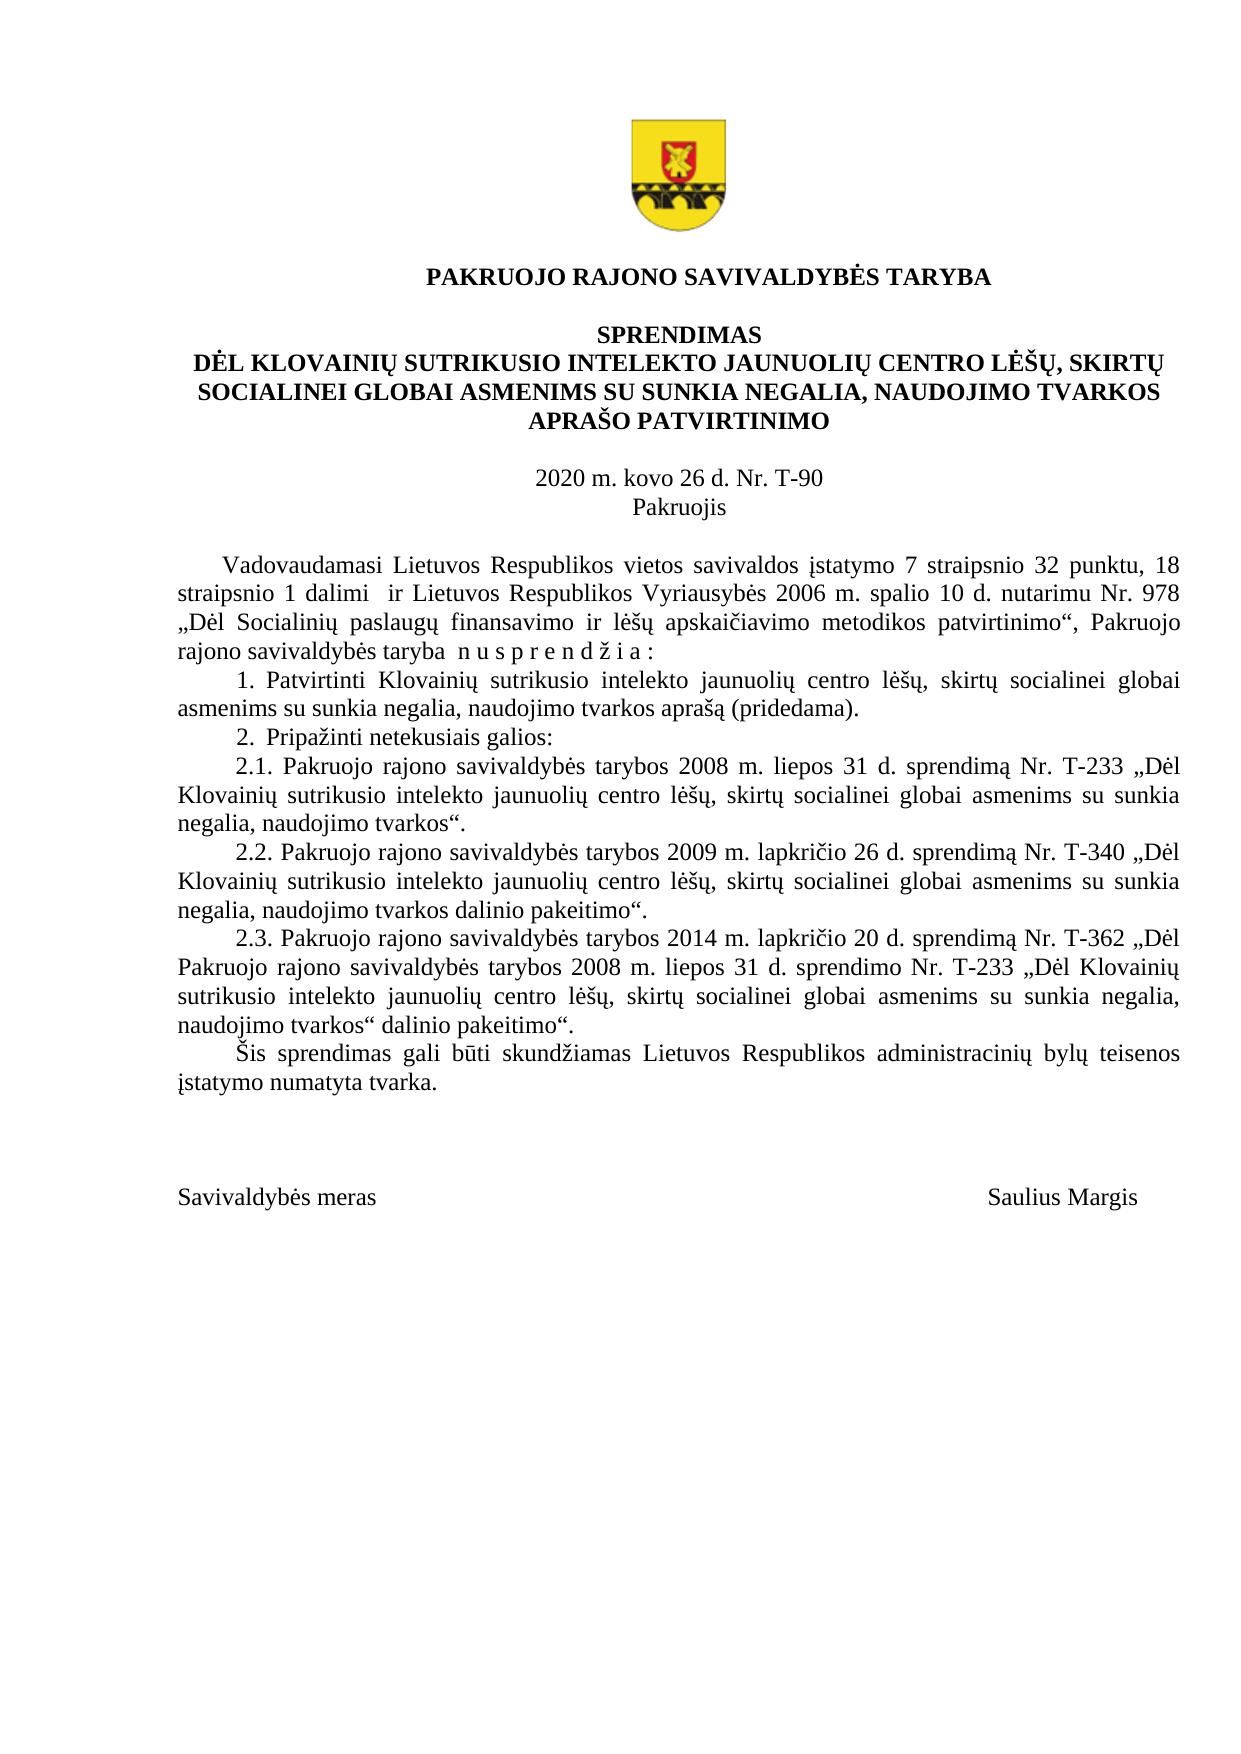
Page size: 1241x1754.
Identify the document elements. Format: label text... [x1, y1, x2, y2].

text 2.3. Pakruojo rajono savivaldybės tarybos 2014 m. lapkričio 20 d. sprendimą Nr. T-362 „Dėl Pakruojo rajono savivaldybės tarybos 2008 m. liepos 31 d. sprendimo Nr. T-233 „Dėl Klovainių sutrikusio intelekto jaunuolių centro lėšų, skirtų socialinei globai asmenims su sunkia negalia, naudojimo tvarkos“ dalinio pakeitimo“. [177, 923, 1181, 1038]
text 2.1. Pakruojo rajono savivaldybės tarybos 2008 m. liepos 31 d. sprendimą Nr. T-233 „Dėl Klovainių sutrikusio intelekto jaunuolių centro lėšų, skirtų socialinei globai asmenims su sunkia negalia, naudojimo tvarkos“. [177, 751, 1181, 837]
text Šis sprendimas gali būti skundžiamas Lietuvos Respublikos administracinių bylų teisenos įstatymo numatyta tvarka. [177, 1038, 1181, 1096]
text 2. Pripažinti netekusiais galios: [177, 722, 1181, 751]
text Vadovaudamasi Lietuvos Respublikos vietos savivaldos įstatymo 7 straipsnio 32 punktu, 18 straipsnio 1 dalimi ir Lietuvos Respublikos Vyriausybės 2006 m. spalio 10 d. nutarimu Nr. 978 „Dėl Socialinių paslaugų finansavimo ir lėšų apskaičiavimo metodikos patvirtinimo“, Pakruojo rajono savivaldybės taryba nusprendžia: [177, 550, 1181, 665]
text 2.2. Pakruojo rajono savivaldybės tarybos 2009 m. lapkričio 26 d. sprendimą Nr. T-340 „Dėl Klovainių sutrikusio intelekto jaunuolių centro lėšų, skirtų socialinei globai asmenims su sunkia negalia, naudojimo tvarkos dalinio pakeitimo“. [177, 837, 1181, 923]
text Savivaldybės meras Saulius Margis [177, 1182, 1181, 1211]
text 1. Patvirtinti Klovainių sutrikusio intelekto jaunuolių centro lėšų, skirtų socialinei globai asmenims su sunkia negalia, naudojimo tvarkos aprašą (pridedama). [177, 665, 1181, 722]
text SPRENDIMAS [177, 320, 1181, 348]
text 2020 m. kovo 26 d. Nr. T-90 [177, 463, 1181, 492]
text PAKRUOJO RAJONO SAVIVALDYBĖS TARYBA [177, 262, 1181, 291]
text Pakruojis [177, 492, 1181, 521]
text DĖL KLOVAINIŲ SUTRIKUSIO INTELEKTO JAUNUOLIŲ CENTRO LĖŠŲ, SKIRTŲ SOCIALINEI GLOBAI ASMENIMS SU SUNKIA NEGALIA, NAUDOJIMO TVARKOS APRAŠO PATVIRTINIMO [177, 348, 1181, 435]
